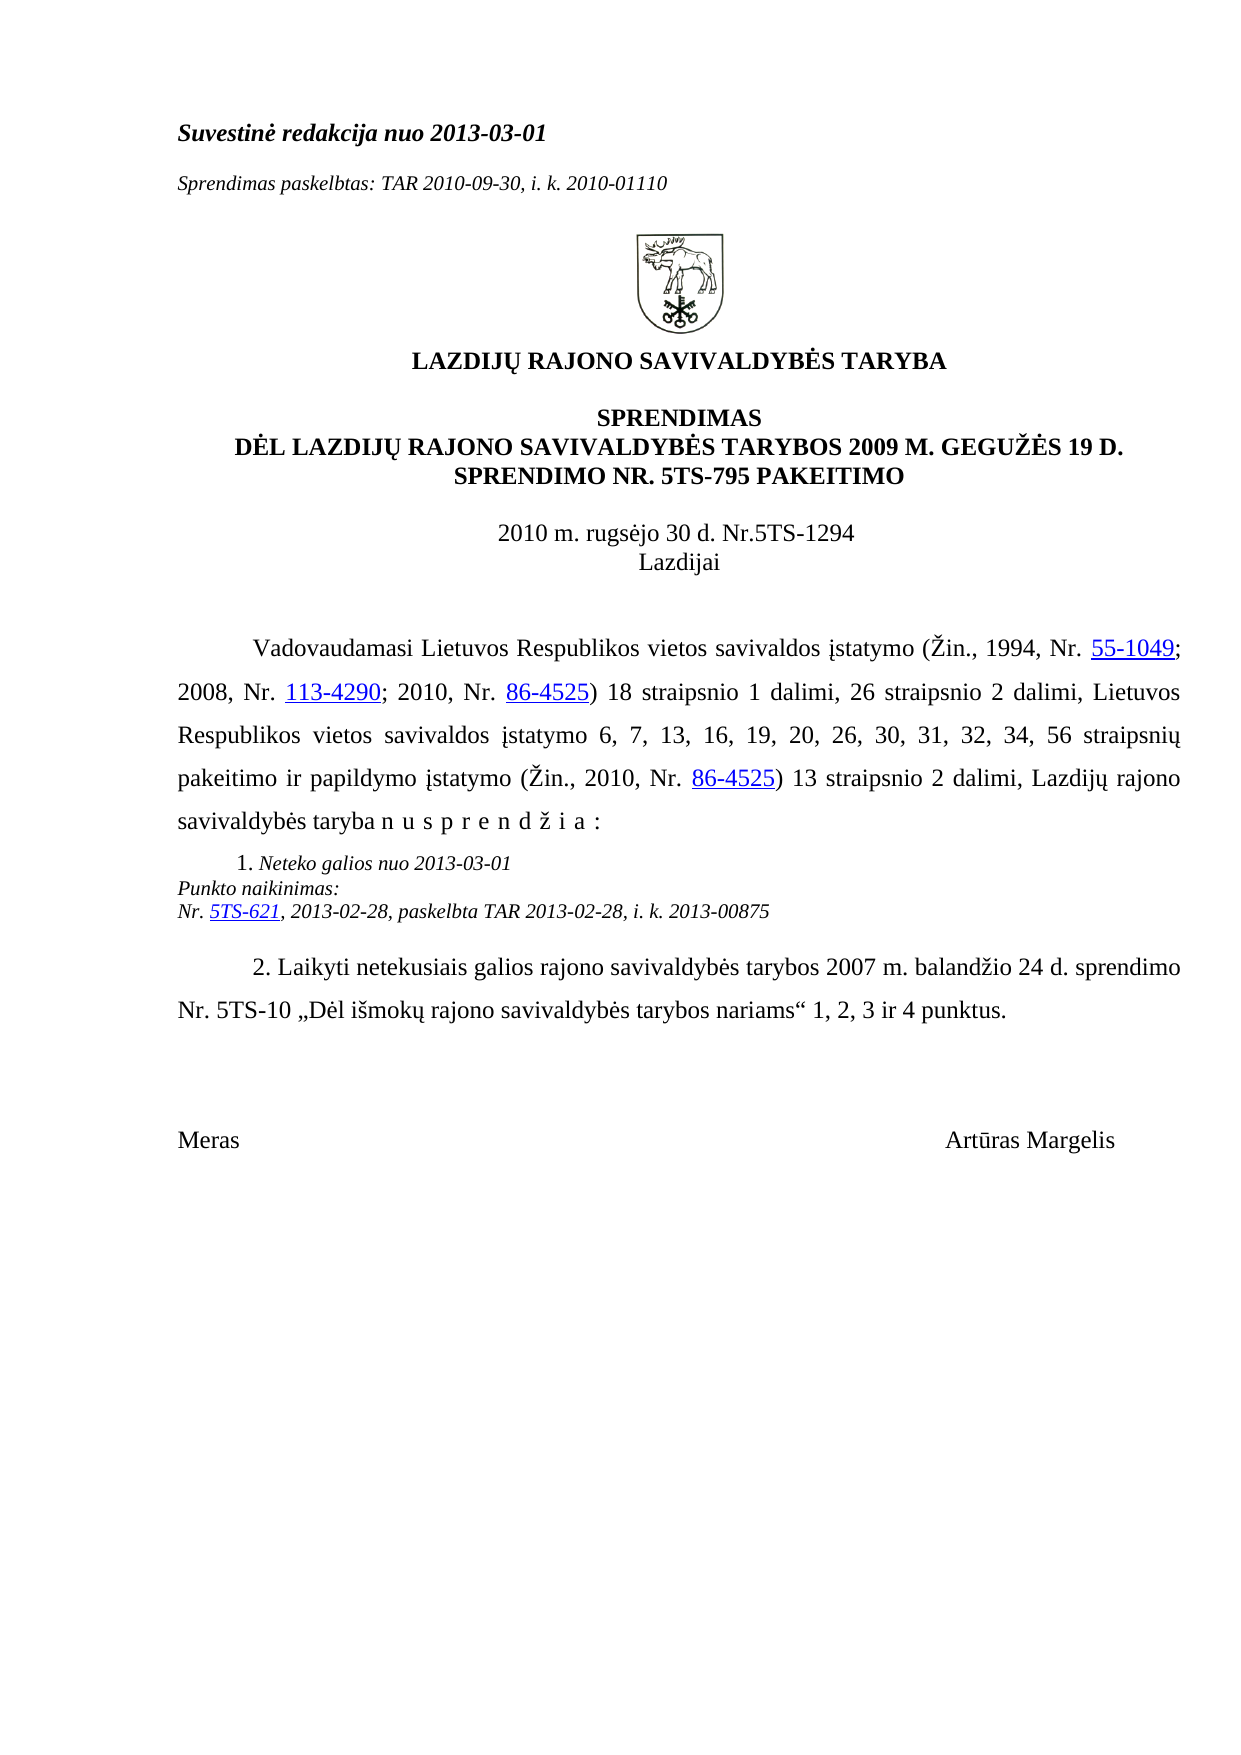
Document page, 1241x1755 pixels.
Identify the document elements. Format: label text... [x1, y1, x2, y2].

text Punkto naikinimas: [177, 875, 1181, 899]
text Lazdijai [177, 547, 1181, 576]
text Nr. 5TS-621, 2013-02-28, paskelbta TAR 2013-02-28, i. k. 2013-00875 [177, 899, 1181, 923]
text SPRENDIMAS [177, 403, 1181, 432]
text 2010 m. rugsėjo 30 d. Nr.5TS-1294 [177, 518, 1181, 547]
text LAZDIJŲ RAJONO SAVIVALDYBĖS TARYBA [177, 346, 1181, 375]
text Suvestinė redakcija nuo 2013-03-01 [177, 118, 1181, 147]
text DĖL LAZDIJŲ RAJONO SAVIVALDYBĖS TARYBOS 2009 M. GEGUŽĖS 19 D. SPRENDIMO NR. 5TS-795 PAKEITIMO [177, 432, 1181, 490]
text Sprendimas paskelbtas: TAR 2010-09-30, i. k. 2010-01110 [177, 171, 1181, 195]
text 1. Neteko galios nuo 2013-03-01 [177, 849, 1181, 875]
text Meras Artūras Margelis [177, 1125, 1181, 1153]
text 2. Laikyti netekusiais galios rajono savivaldybės tarybos 2007 m. balandžio 24 d. sprendimo Nr. 5TS-10 „Dėl išmokų rajono savivaldybės tarybos nariams“ 1, 2, 3 ir 4 punktus. [177, 952, 1181, 1024]
text Vadovaudamasi Lietuvos Respublikos vietos savivaldos įstatymo (Žin., 1994, Nr. 55-1049; 2008, Nr. 113-4290; 2010, Nr. 86-4525) 18 straipsnio 1 dalimi, 26 straipsnio 2 dalimi, Lietuvos Respublikos vietos savivaldos įstatymo 6, 7, 13, 16, 19, 20, 26, 30, 31, 32, 34, 56 straipsnių pakeitimo ir papildymo įstatymo (Žin., 2010, Nr. 86-4525) 13 straipsnio 2 dalimi, Lazdijų rajono savivaldybės taryba nusprendžia: [177, 633, 1181, 835]
